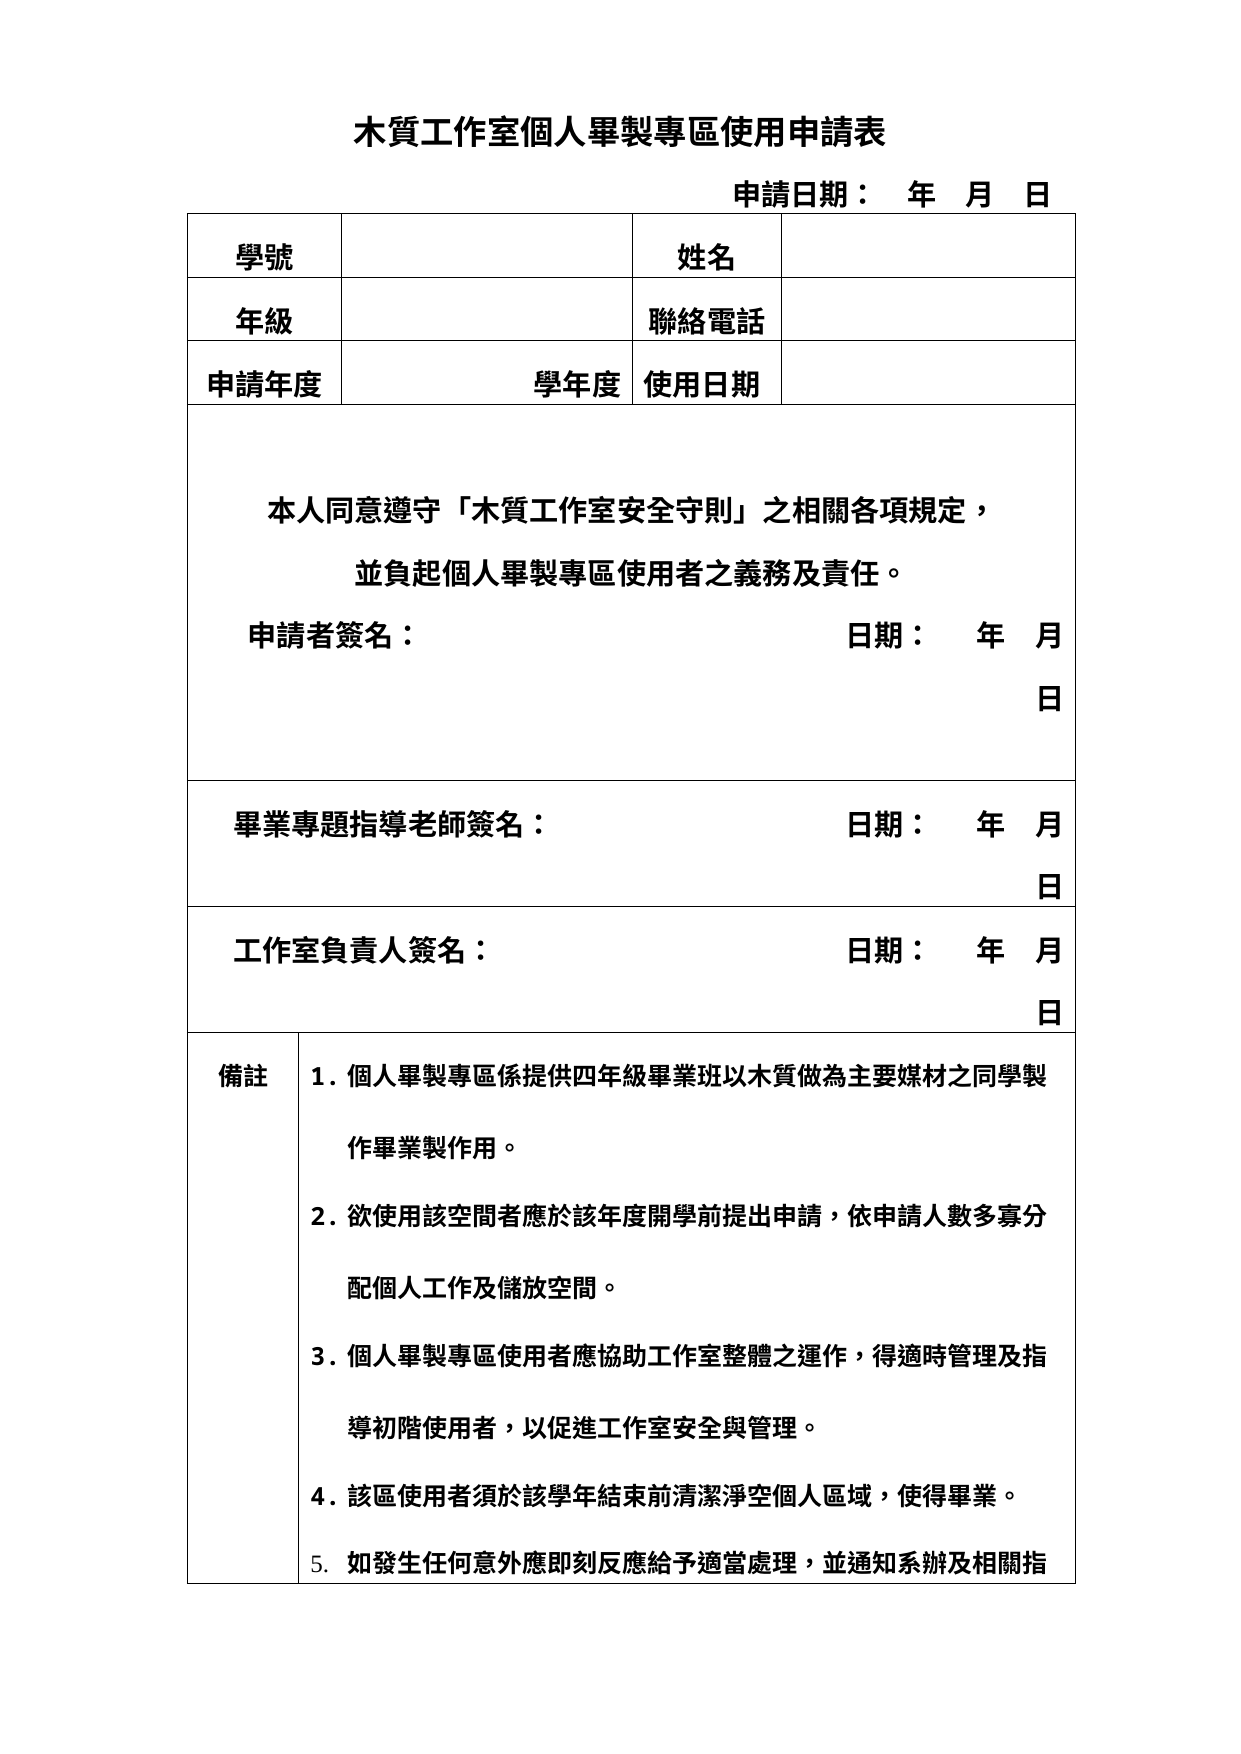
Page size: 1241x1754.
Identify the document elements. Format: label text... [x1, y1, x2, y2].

table_header [342, 214, 632, 277]
table_cell [782, 278, 1075, 340]
table_cell [342, 278, 632, 340]
table_cell 申請年度 [188, 341, 341, 404]
table_header [782, 214, 1075, 277]
table_cell 聯絡電話 [633, 278, 781, 340]
table_cell 工作室負責人簽名： 日期： 年 月 日 [188, 907, 1075, 1032]
table_header 姓名 [633, 214, 781, 277]
table_cell [782, 341, 1075, 404]
table_cell 使用日期 [633, 341, 781, 404]
text 申請日期： 年 月 日 [187, 151, 1053, 213]
table_cell 畢業專題指導老師簽名： 日期： 年 月 日 [188, 781, 1075, 906]
table_cell 本人同意遵守「木質工作室安全守則」之相關各項規定， 並負起個人畢製專區使用者之義務及責任。 申請者簽名： 日期： 年 月 日 [188, 405, 1075, 780]
table_cell 個人畢製專區係提供四年級畢業班以木質做為主要媒材之同學製作畢業製作用。 欲使用該空間者應於該年度開學前提出申請，依申請人數多寡分配個人工作及儲放空間。 個人畢製專區使用者應協助工作室整體之運作，得適時管理及指導初階使用者，以促進工作室安全與管理。 該區使用者須於該學年結束前清潔淨空個人區域，使得畢業。 如發生任何意外應即刻反應給予適當處理，並通知系辦及相關指 [299, 1033, 1075, 1583]
table_cell 學年度 [342, 341, 632, 404]
table_header 學號 [188, 214, 341, 277]
table_cell 備註 [188, 1033, 298, 1583]
table_cell 年級 [188, 278, 341, 340]
text 木質工作室個人畢製專區使用申請表 [187, 88, 1053, 151]
